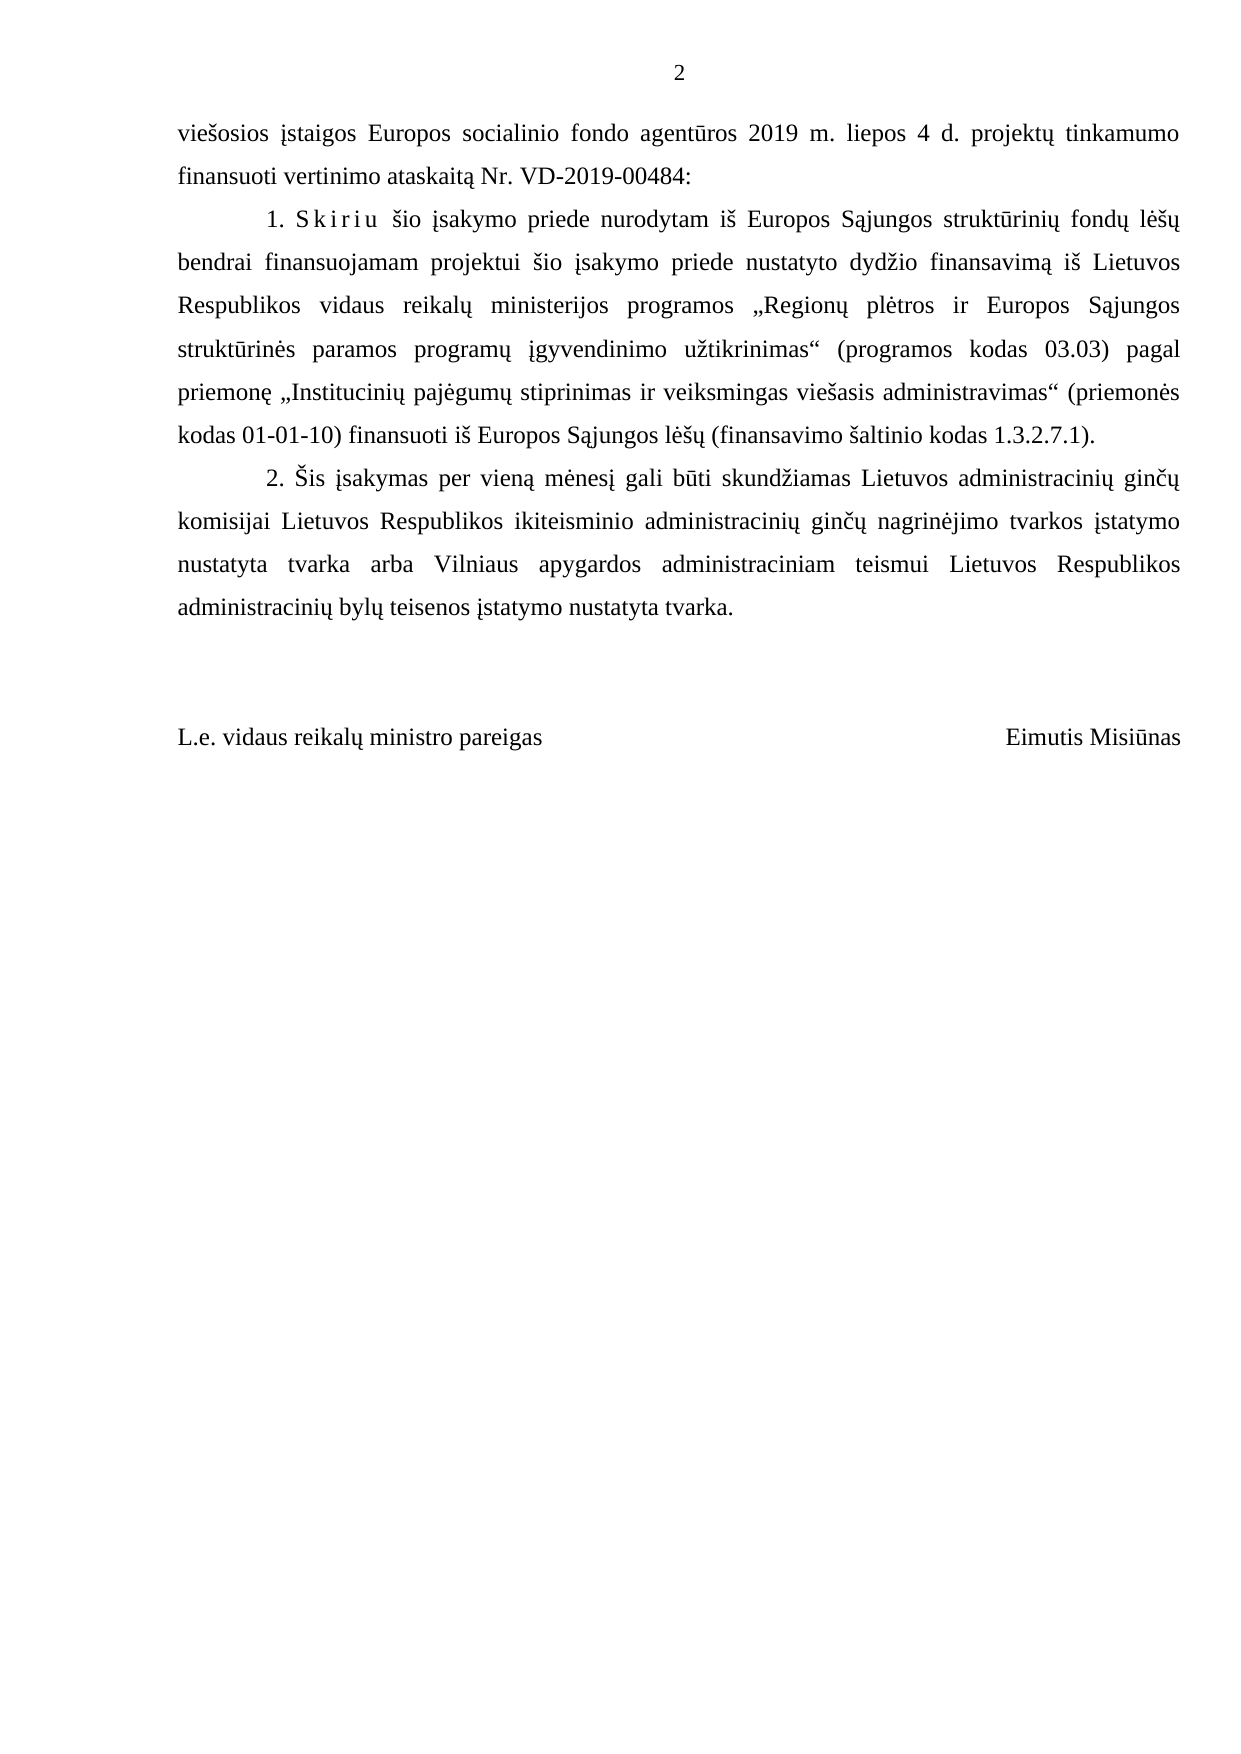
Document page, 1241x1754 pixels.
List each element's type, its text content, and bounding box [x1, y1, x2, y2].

text 2. Šis įsakymas per vieną mėnesį gali būti skundžiamas Lietuvos administracinių ginčų komisijai Lietuvos Respublikos ikiteisminio administracinių ginčų nagrinėjimo tvarkos įstatymo nustatyta tvarka arba Vilniaus apygardos administraciniam teismui Lietuvos Respublikos administracinių bylų teisenos įstatymo nustatyta tvarka. [177, 463, 1181, 621]
text viešosios įstaigos Europos socialinio fondo agentūros 2019 m. liepos 4 d. projektų tinkamumo finansuoti vertinimo ataskaitą Nr. VD-2019-00484: [177, 118, 1181, 190]
text 1. Skiriu šio įsakymo priede nurodytam iš Europos Sąjungos struktūrinių fondų lėšų bendrai finansuojamam projektui šio įsakymo priede nustatyto dydžio finansavimą iš Lietuvos Respublikos vidaus reikalų ministerijos programos „Regionų plėtros ir Europos Sąjungos struktūrinės paramos programų įgyvendinimo užtikrinimas“ (programos kodas 03.03) pagal priemonę „Institucinių pajėgumų stiprinimas ir veiksmingas viešasis administravimas“ (priemonės kodas 01-01-10) finansuoti iš Europos Sąjungos lėšų (finansavimo šaltinio kodas 1.3.2.7.1). [177, 204, 1181, 449]
text L.e. vidaus reikalų ministro pareigas Eimutis Misiūnas [177, 722, 1181, 751]
